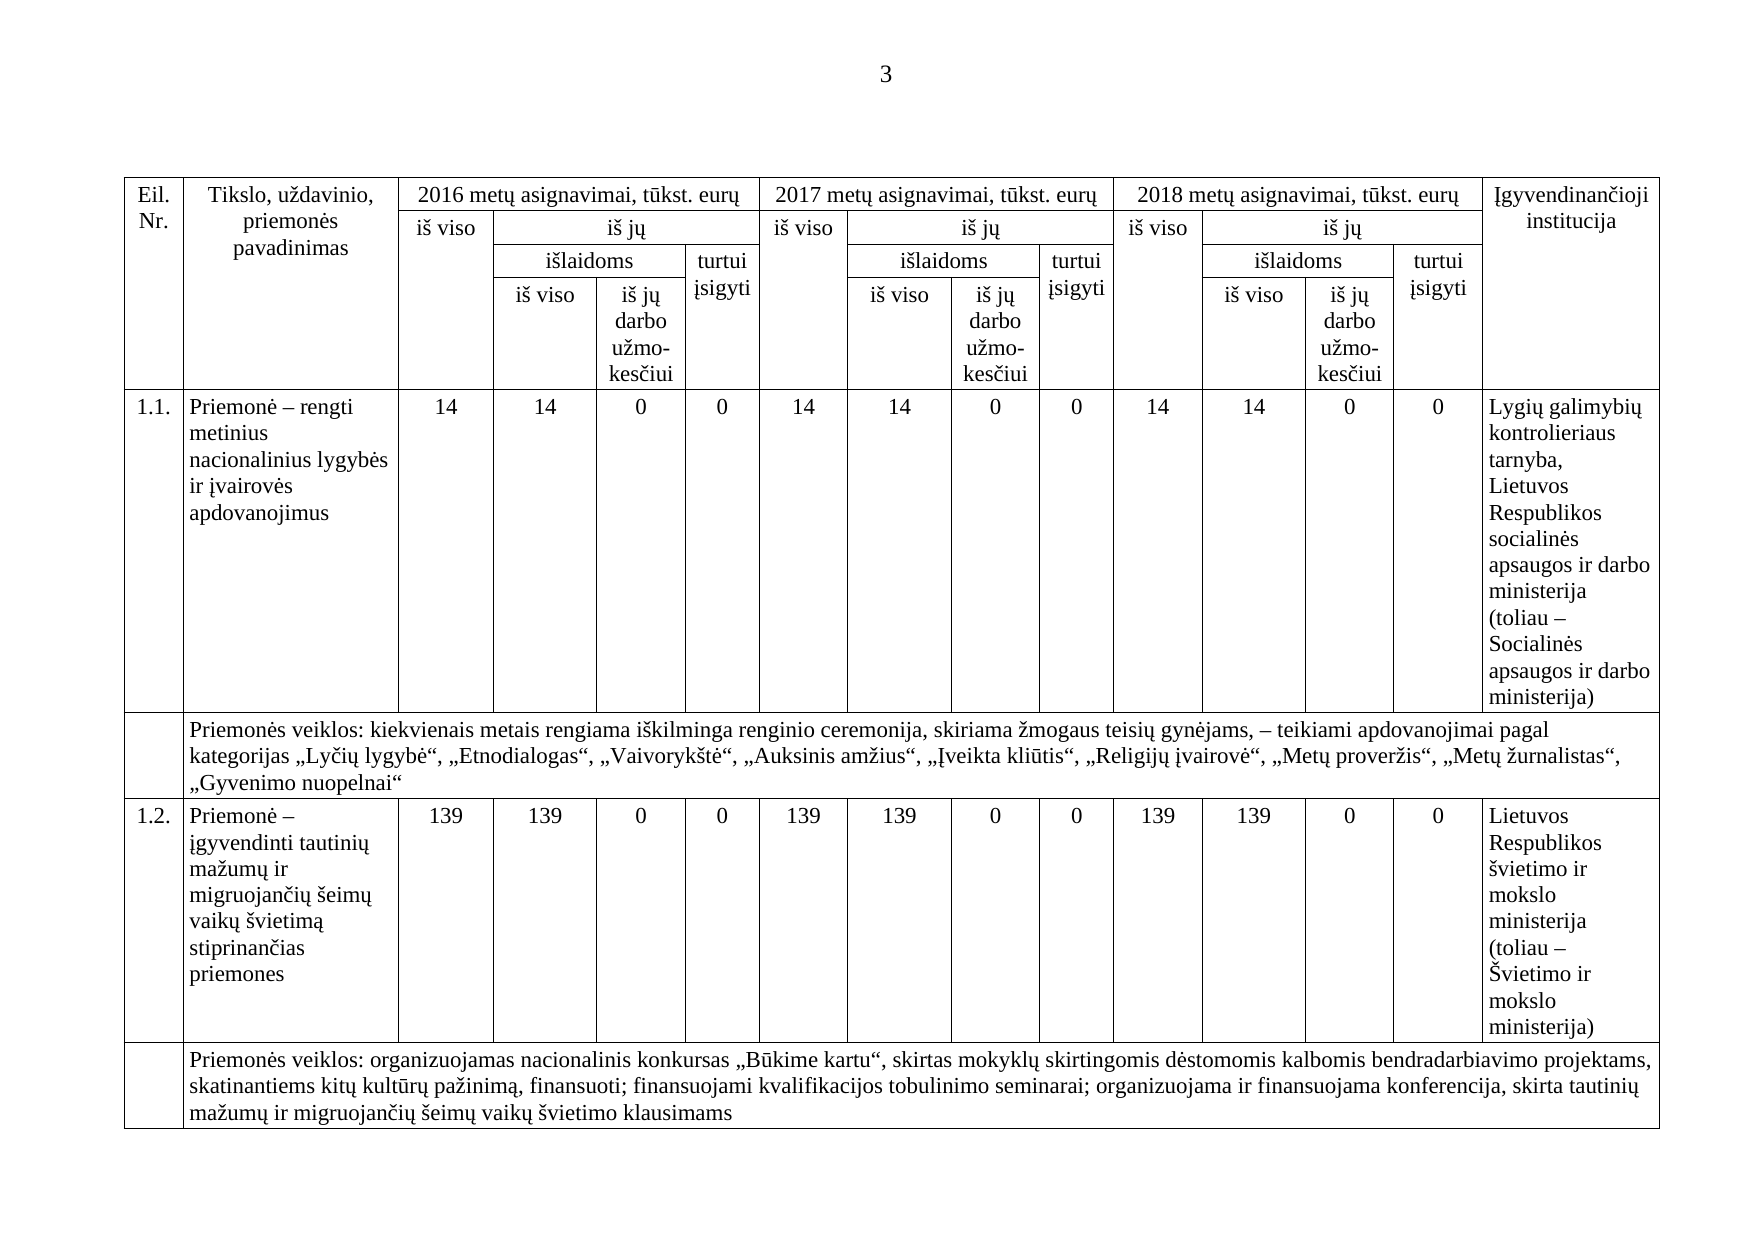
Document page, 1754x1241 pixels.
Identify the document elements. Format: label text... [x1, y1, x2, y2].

table_cell 0 [597, 390, 685, 712]
table_cell turtui įsigyti [1040, 245, 1113, 389]
table_cell išlaidoms [494, 245, 685, 277]
table_cell 14 [848, 390, 951, 712]
table_cell iš viso [1114, 211, 1202, 389]
table_cell 139 [760, 799, 847, 1042]
table_header Įgyvendinančioji institucija [1483, 178, 1659, 389]
table_cell 0 [1040, 390, 1113, 712]
table_cell 0 [1394, 799, 1482, 1042]
table_cell turtui įsigyti [686, 245, 759, 389]
table_cell iš viso [1203, 278, 1305, 389]
table_cell 14 [399, 390, 493, 712]
table_cell iš jų darbo užmo-kesčiui [1306, 278, 1393, 389]
table_cell Priemonė – rengti metinius nacionalinius lygybės ir įvairovės apdovanojimus [184, 390, 398, 712]
table_cell turtui įsigyti [1394, 245, 1482, 389]
table_cell 0 [1306, 799, 1393, 1042]
table_cell išlaidoms [848, 245, 1039, 277]
table_cell iš viso [760, 211, 847, 389]
table_header 2017 metų asignavimai, tūkst. eurų [760, 178, 1113, 210]
table_cell Lygių galimybių kontrolieriaus tarnyba, Lietuvos Respublikos socialinės apsaugos ir darbo ministerija (toliau – Socialinės apsaugos ir darbo ministerija) [1483, 390, 1659, 712]
table_cell Priemonės veiklos: organizuojamas nacionalinis konkursas „Būkime kartu“, skirtas mokyklų skirtingomis dėstomomis kalbomis bendradarbiavimo projektams, skatinantiems kitų kultūrų pažinimą, finansuoti; finansuojami kvalifikacijos tobulinimo seminarai; organizuojama ir finansuojama konferencija, skirta tautinių mažumų ir migruojančių šeimų vaikų švietimo klausimams [184, 1043, 1659, 1128]
table_cell iš jų [494, 211, 759, 244]
table_cell iš jų darbo užmo-kesčiui [597, 278, 685, 389]
table_cell iš jų darbo užmo-kesčiui [952, 278, 1039, 389]
table_cell 14 [760, 390, 847, 712]
table_cell 0 [952, 390, 1039, 712]
table_cell 139 [1203, 799, 1305, 1042]
table_cell 139 [494, 799, 596, 1042]
table_cell iš viso [848, 278, 951, 389]
table_cell [125, 1043, 183, 1128]
table_cell 0 [686, 799, 759, 1042]
table_cell iš viso [494, 278, 596, 389]
table_cell 1.1. [125, 390, 183, 712]
table_header 2018 metų asignavimai, tūkst. eurų [1114, 178, 1482, 210]
table_cell 14 [1114, 390, 1202, 712]
table_cell Priemonės veiklos: kiekvienais metais rengiama iškilminga renginio ceremonija, skiriama žmogaus teisių gynėjams, – teikiami apdovanojimai pagal kategorijas „Lyčių lygybė“, „Etnodialogas“, „Vaivorykštė“, „Auksinis amžius“, „Įveikta kliūtis“, „Religijų įvairovė“, „Metų proveržis“, „Metų žurnalistas“, „Gyvenimo nuopelnai“ [184, 713, 1659, 798]
table_cell 14 [1203, 390, 1305, 712]
table_cell 0 [1040, 799, 1113, 1042]
table_cell 0 [952, 799, 1039, 1042]
table_cell iš jų [1203, 211, 1482, 244]
table_cell 0 [597, 799, 685, 1042]
table_cell 1.2. [125, 799, 183, 1042]
table_cell 139 [848, 799, 951, 1042]
table_cell [125, 713, 183, 798]
table_cell 0 [1306, 390, 1393, 712]
table_cell Lietuvos Respublikos švietimo ir mokslo ministerija (toliau – Švietimo ir mokslo ministerija) [1483, 799, 1659, 1042]
table_cell iš jų [848, 211, 1113, 244]
table_cell Priemonė – įgyvendinti tautinių mažumų ir migruojančių šeimų vaikų švietimą stiprinančias priemones [184, 799, 398, 1042]
table_header 2016 metų asignavimai, tūkst. eurų [399, 178, 759, 210]
table_header Tikslo, uždavinio, priemonės pavadinimas [184, 178, 398, 389]
table_cell 14 [494, 390, 596, 712]
table_cell 0 [1394, 390, 1482, 712]
table_cell 0 [686, 390, 759, 712]
table_header Eil. Nr. [125, 178, 183, 389]
table_cell iš viso [399, 211, 493, 389]
table_cell 139 [399, 799, 493, 1042]
table_cell 139 [1114, 799, 1202, 1042]
table_cell išlaidoms [1203, 245, 1393, 277]
